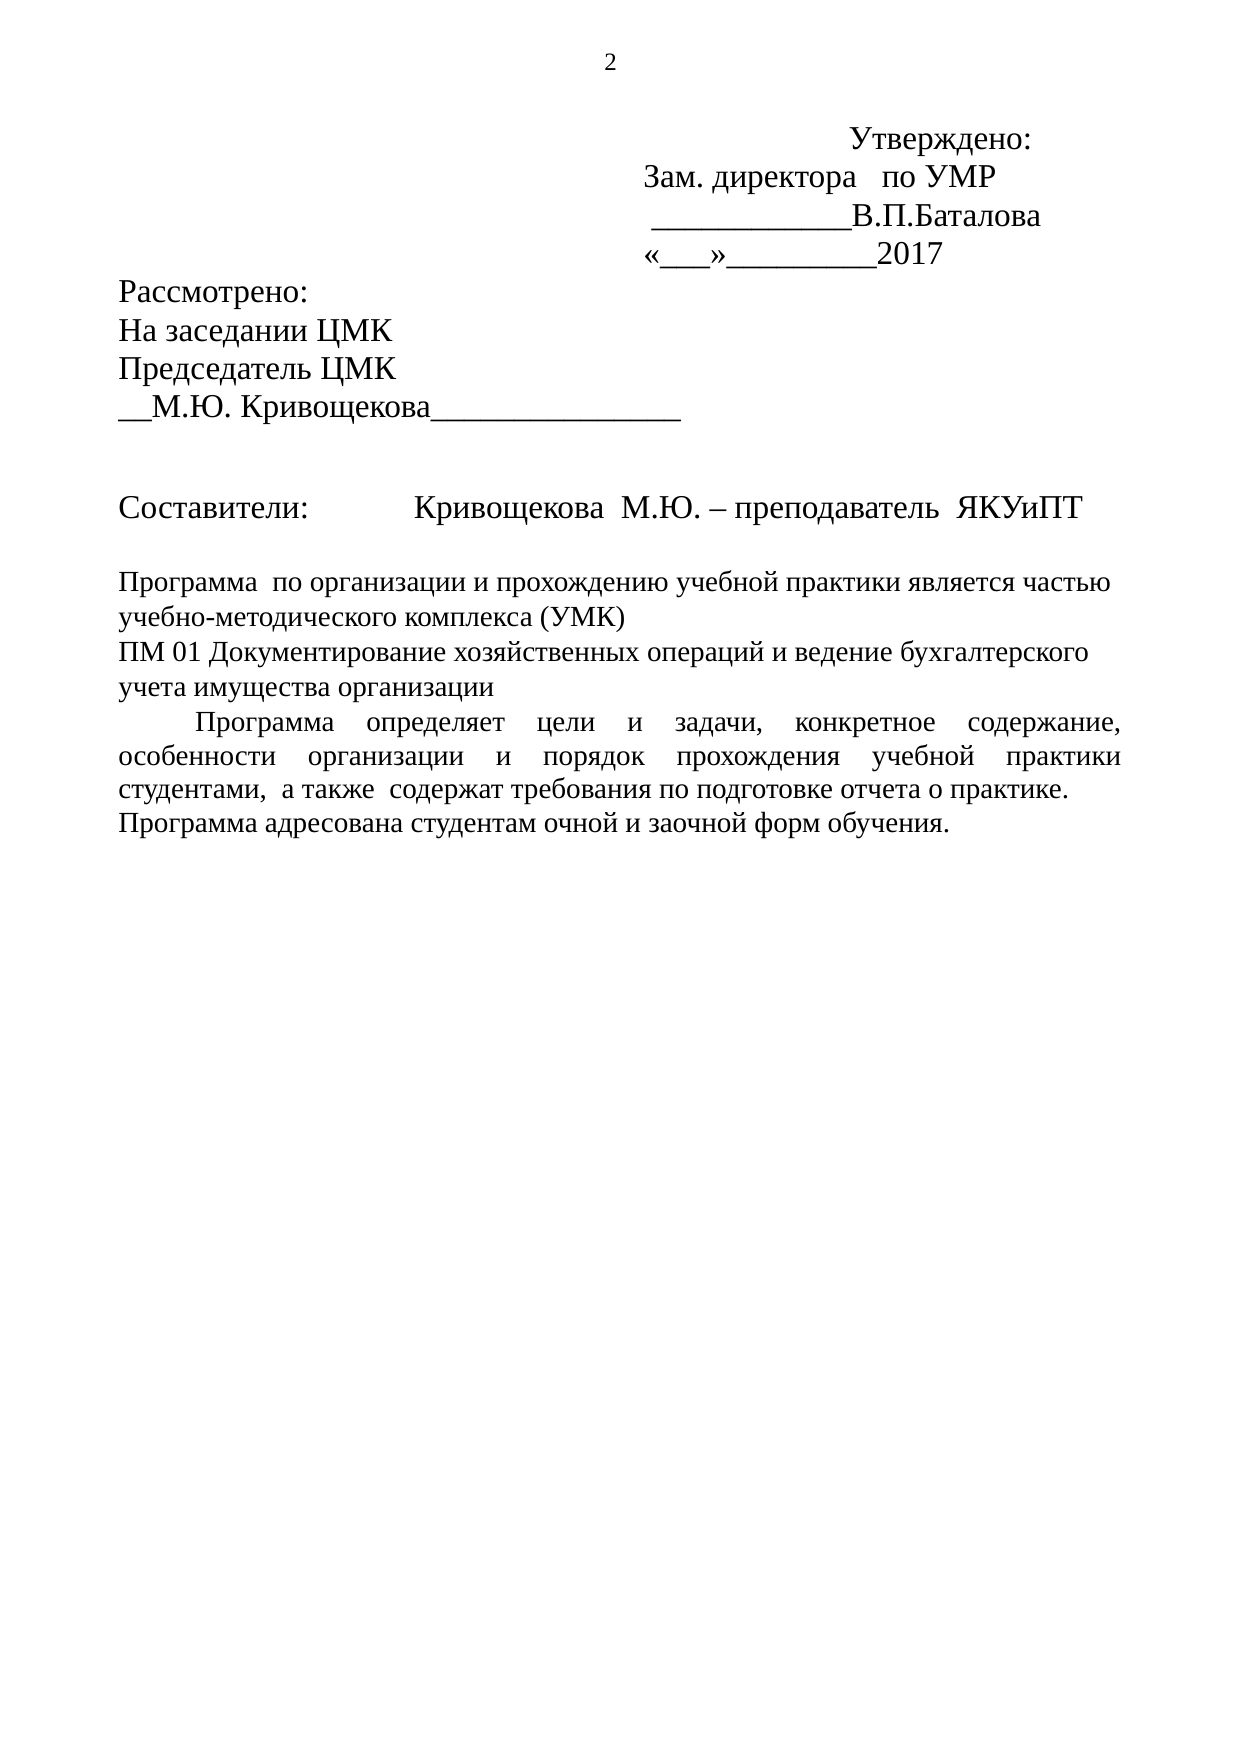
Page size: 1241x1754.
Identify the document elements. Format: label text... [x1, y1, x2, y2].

text ПМ 01 Документирование хозяйственных операций и ведение бухгалтерского учета имущества организации [118, 634, 1122, 703]
text «___»_________2017 [118, 233, 1166, 271]
text Программа определяет цели и задачи, конкретное содержание, особенности организации и порядок прохождения учебной практики студентами, а также содержат требования по подготовке отчета о практике. [118, 704, 1122, 805]
text Рассмотрено: [118, 271, 1166, 310]
text __М.Ю. Кривощекова_______________ [118, 386, 1166, 425]
text Председатель ЦМК [118, 348, 1166, 386]
text Составители: Кривощекова М.Ю. – преподаватель ЯКУиПТ [118, 487, 1166, 525]
text Программа адресована студентам очной и заочной форм обучения. [118, 805, 1122, 839]
text Зам. директора по УМР [118, 156, 1166, 195]
text Утверждено: [118, 118, 1166, 156]
text ____________В.П.Баталова [118, 195, 1166, 233]
text Программа по организации и прохождению учебной практики является частью учебно-методического комплекса (УМК) [118, 564, 1122, 632]
text На заседании ЦМК [118, 310, 1166, 348]
